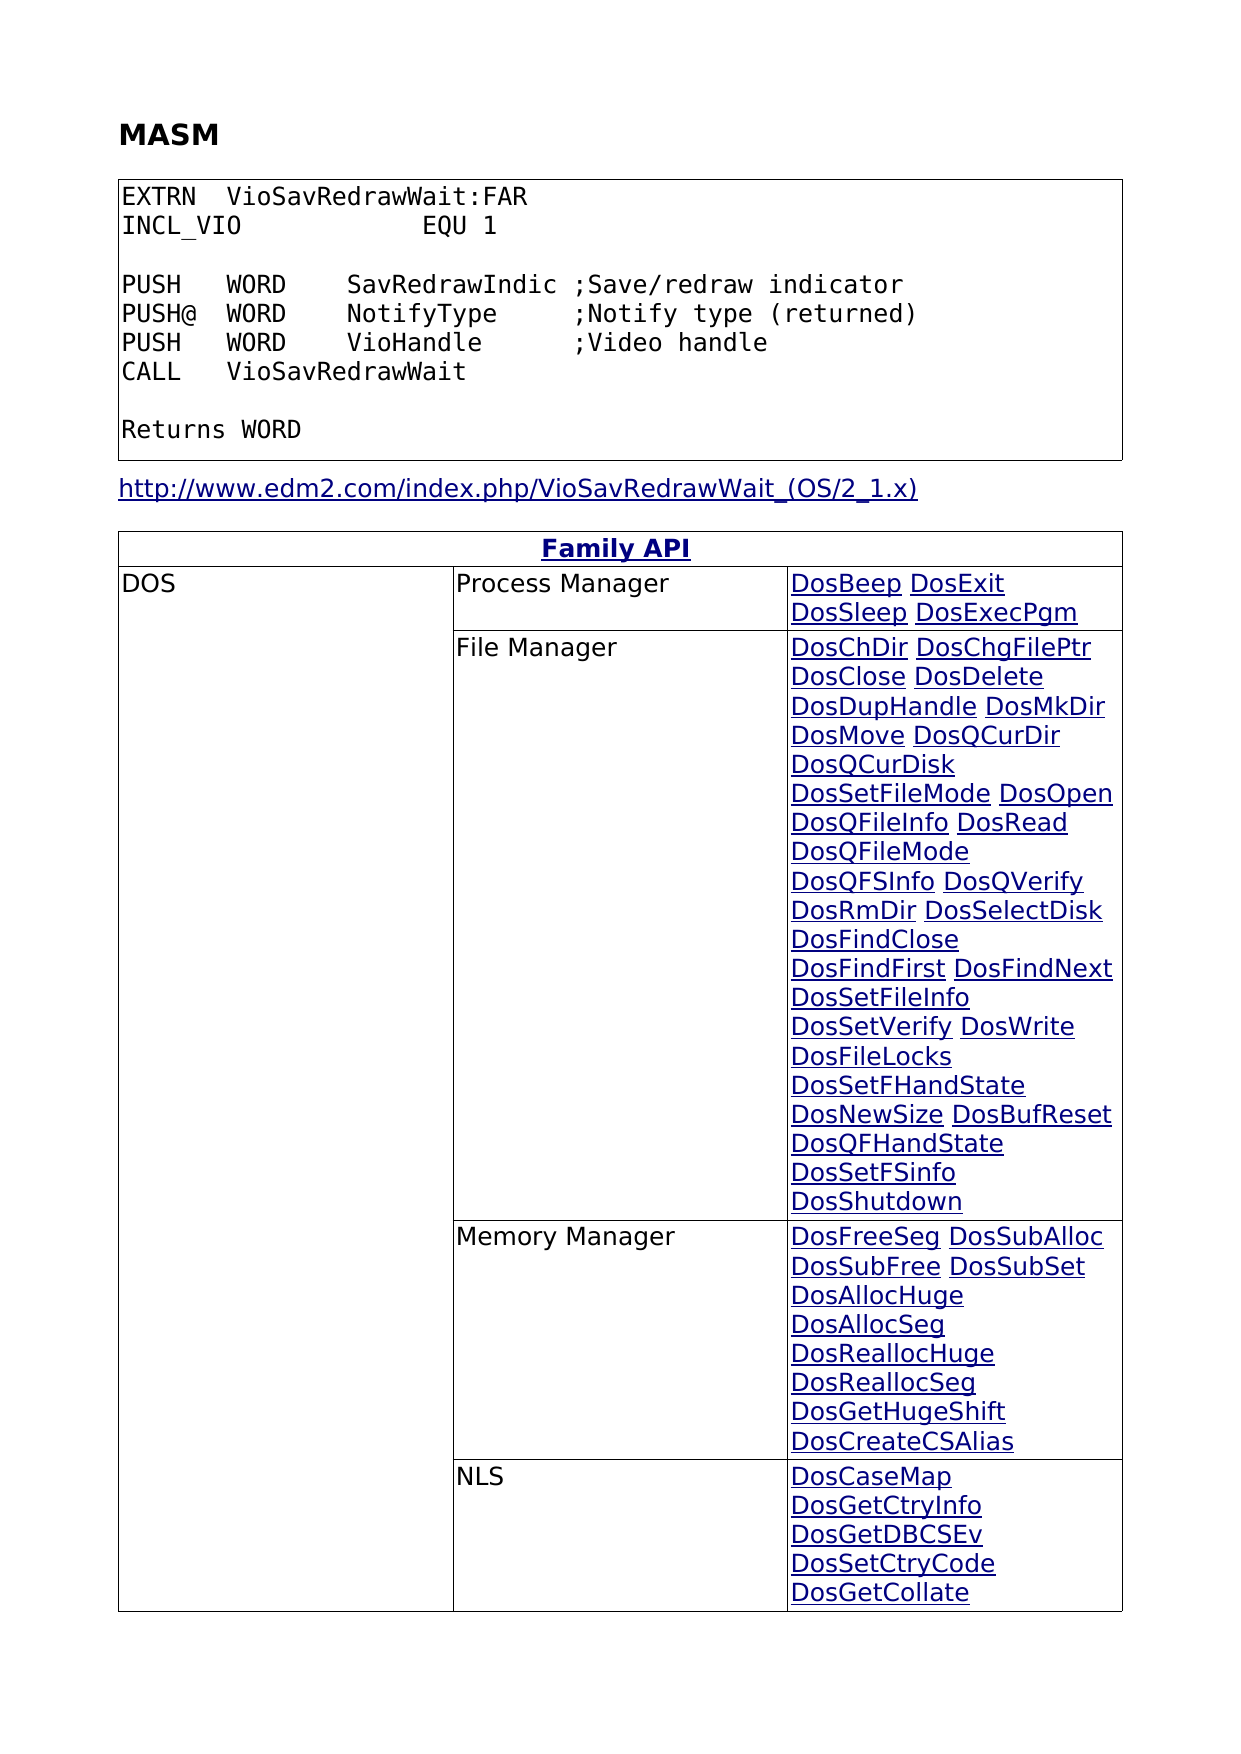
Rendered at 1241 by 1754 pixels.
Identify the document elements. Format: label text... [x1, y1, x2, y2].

table_cell File Manager [454, 631, 787, 1219]
table_cell DosCaseMap DosGetCtryInfo DosGetDBCSEv DosSetCtryCode DosGetCollate [788, 1460, 1122, 1611]
text http://www.edm2.com/index.php/VioSavRedrawWait_(OS/2_1.x) [118, 474, 1122, 504]
table_cell DosChDir DosChgFilePtr DosClose DosDelete DosDupHandle DosMkDir DosMove DosQCurDir DosQCurDisk DosSetFileMode DosOpen DosQFileInfo DosRead DosQFileMode DosQFSInfo DosQVerify DosRmDir DosSelectDisk DosFindClose DosFindFirst DosFindNext DosSetFileInfo DosSetVerify DosWrite DosFileLocks DosSetFHandState DosNewSize DosBufReset DosQFHandState DosSetFSinfo DosShutdown [788, 631, 1122, 1219]
table_header EXTRN VioSavRedrawWait:FAR INCL_VIO EQU 1 PUSH WORD SavRedrawIndic ;Save/redraw indicator PUSH@ WORD NotifyType ;Notify type (returned) PUSH WORD VioHandle ;Video handle CALL VioSavRedrawWait Returns WORD [119, 180, 1122, 459]
table_cell DosBeep DosExit DosSleep DosExecPgm [788, 567, 1122, 630]
table_header Family API [119, 532, 1122, 566]
table_cell Memory Manager [454, 1221, 787, 1459]
table_cell DOS [119, 567, 453, 1611]
subtitle MASM [118, 118, 1122, 152]
table_cell NLS [454, 1460, 787, 1611]
table_cell Process Manager [454, 567, 787, 630]
table_cell DosFreeSeg DosSubAlloc DosSubFree DosSubSet DosAllocHuge DosAllocSeg DosReallocHuge DosReallocSeg DosGetHugeShift DosCreateCSAlias [788, 1221, 1122, 1459]
